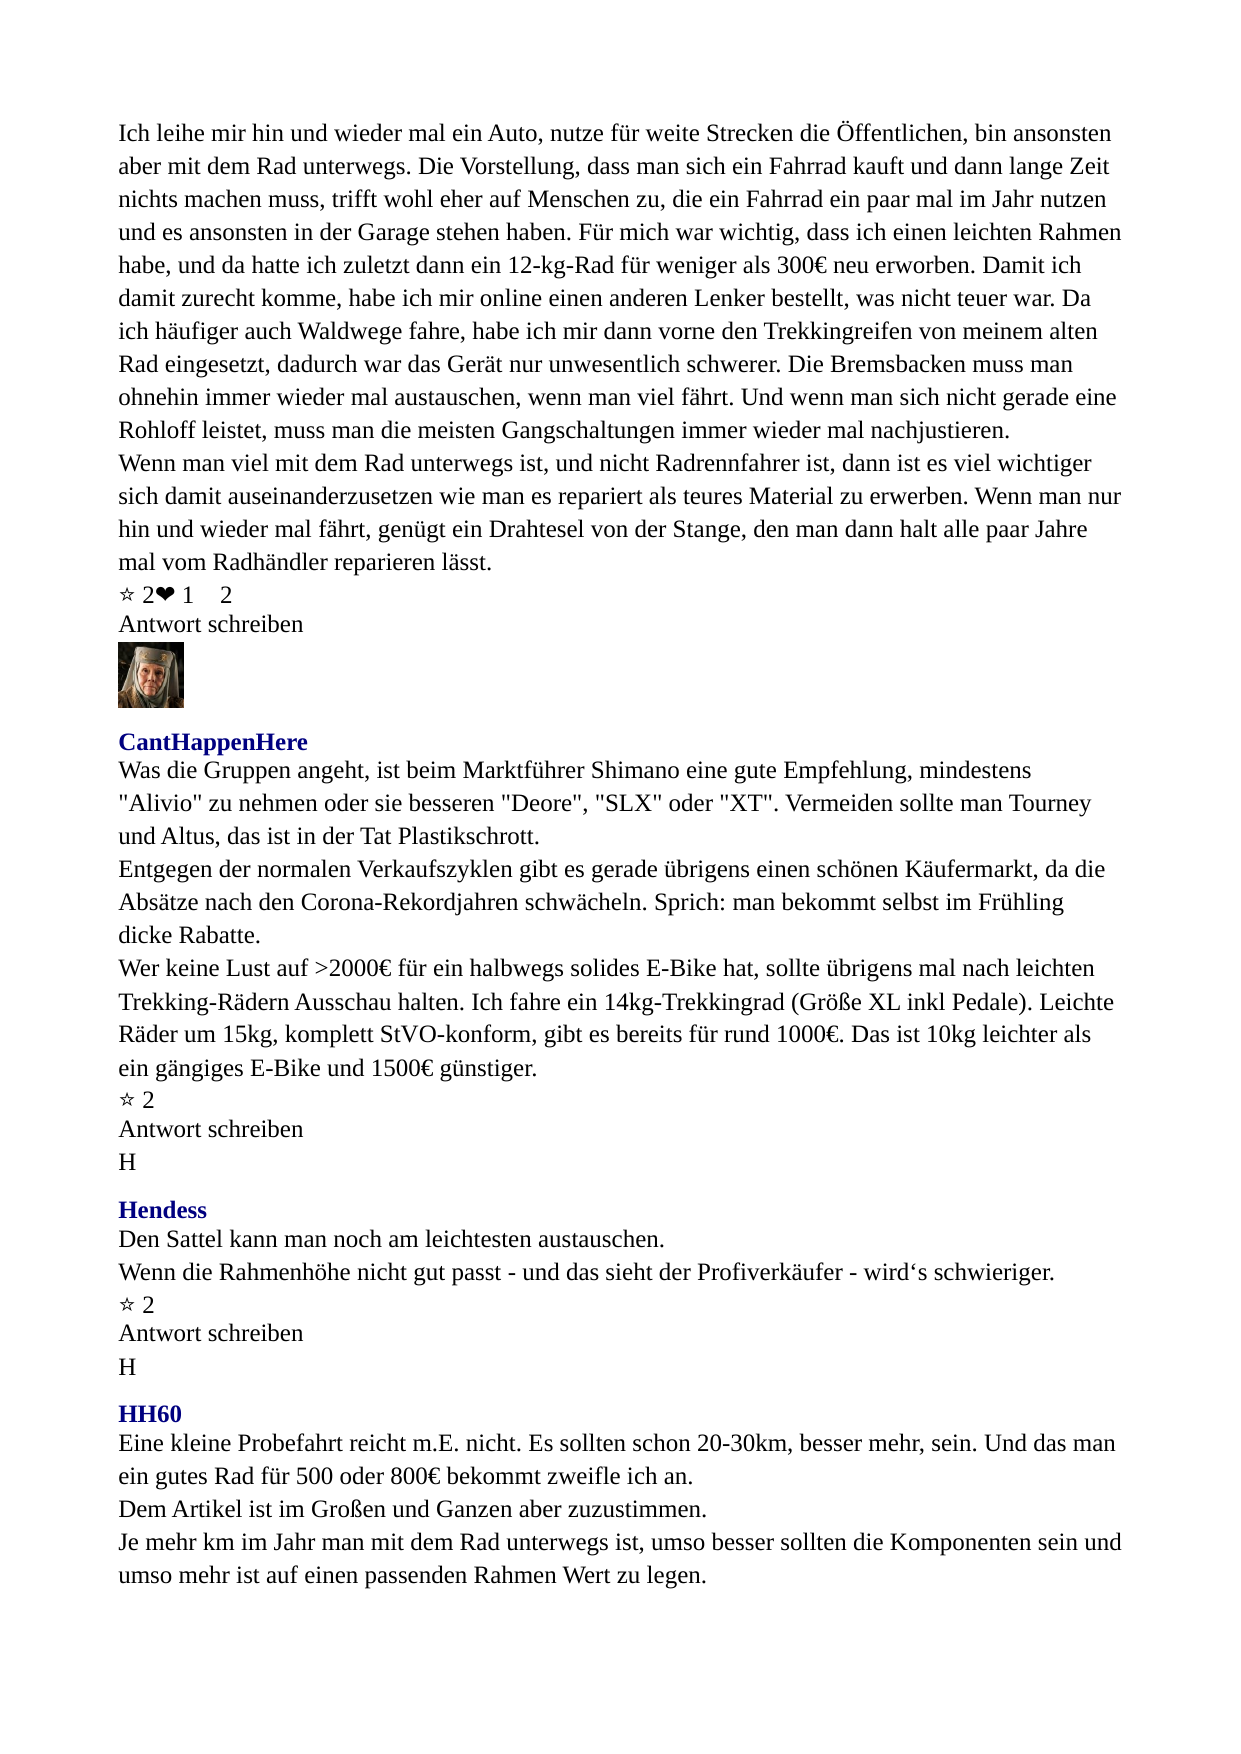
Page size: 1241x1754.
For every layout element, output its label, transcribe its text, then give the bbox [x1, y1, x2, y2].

text Ich leihe mir hin und wieder mal ein Auto, nutze für weite Strecken die Öffentlichen, bin ansonsten aber mit dem Rad unterwegs. Die Vorstellung, dass man sich ein Fahrrad kauft und dann lange Zeit nichts machen muss, trifft wohl eher auf Menschen zu, die ein Fahrrad ein paar mal im Jahr nutzen und es ansonsten in der Garage stehen haben. Für mich war wichtig, dass ich einen leichten Rahmen habe, und da hatte ich zuletzt dann ein 12-kg-Rad für weniger als 300€ neu erworben. Damit ich damit zurecht komme, habe ich mir online einen anderen Lenker bestellt, was nicht teuer war. Da ich häufiger auch Waldwege fahre, habe ich mir dann vorne den Trekkingreifen von meinem alten Rad eingesetzt, dadurch war das Gerät nur unwesentlich schwerer. Die Bremsbacken muss man ohnehin immer wieder mal austauschen, wenn man viel fährt. Und wenn man sich nicht gerade eine Rohloff leistet, muss man die meisten Gangschaltungen immer wieder mal nachjustieren. [118, 118, 1122, 444]
text ⭐️ 2 [118, 1086, 1122, 1114]
subtitle CantHappenHere [118, 727, 1122, 755]
text Wer keine Lust auf >2000€ für ein halbwegs solides E-Bike hat, sollte übrigens mal nach leichten Trekking-Rädern Ausschau halten. Ich fahre ein 14kg-Trekkingrad (Größe XL inkl Pedale). Leichte Räder um 15kg, komplett StVO-konform, gibt es bereits für rund 1000€. Das ist 10kg leichter als ein gängiges E-Bike und 1500€ günstiger. [118, 953, 1122, 1081]
text Antwort schreiben [118, 1318, 1122, 1347]
text Antwort schreiben [118, 1114, 1122, 1143]
text ⭐️ 2 [118, 1290, 1122, 1318]
text Entgegen der normalen Verkaufszyklen gibt es gerade übrigens einen schönen Käufermarkt, da die Absätze nach den Corona-Rekordjahren schwächeln. Sprich: man bekommt selbst im Frühling dicke Rabatte. [118, 854, 1122, 949]
picture [118, 642, 184, 708]
subtitle HH60 [118, 1399, 1122, 1428]
text H [118, 1352, 1122, 1380]
text Was die Gruppen angeht, ist beim Marktführer Shimano eine gute Empfehlung, mindestens "Alivio" zu nehmen oder sie besseren "Deore", "SLX" oder "XT". Vermeiden sollte man Tourney und Altus, das ist in der Tat Plastikschrott. [118, 755, 1122, 850]
text Den Sattel kann man noch am leichtesten austauschen. [118, 1224, 1122, 1252]
text Eine kleine Probefahrt reicht m.E. nicht. Es sollten schon 20-30km, besser mehr, sein. Und das man ein gutes Rad für 500 oder 800€ bekommt zweifle ich an. [118, 1428, 1122, 1490]
text Dem Artikel ist im Großen und Ganzen aber zuzustimmen. [118, 1494, 1122, 1523]
text H [118, 1147, 1122, 1176]
text Antwort schreiben [118, 609, 1122, 638]
text ⭐️ 2❤️ 1🤨 2 [118, 580, 1122, 609]
text Je mehr km im Jahr man mit dem Rad unterwegs ist, umso besser sollten die Komponenten sein und umso mehr ist auf einen passenden Rahmen Wert zu legen. [118, 1527, 1122, 1589]
subtitle Hendess [118, 1195, 1122, 1224]
text Wenn man viel mit dem Rad unterwegs ist, und nicht Radrennfahrer ist, dann ist es viel wichtiger sich damit auseinanderzusetzen wie man es repariert als teures Material zu erwerben. Wenn man nur hin und wieder mal fährt, genügt ein Drahtesel von der Stange, den man dann halt alle paar Jahre mal vom Radhändler reparieren lässt. [118, 448, 1122, 576]
text Wenn die Rahmenhöhe nicht gut passt - und das sieht der Profiverkäufer - wird‘s schwieriger. [118, 1257, 1122, 1286]
